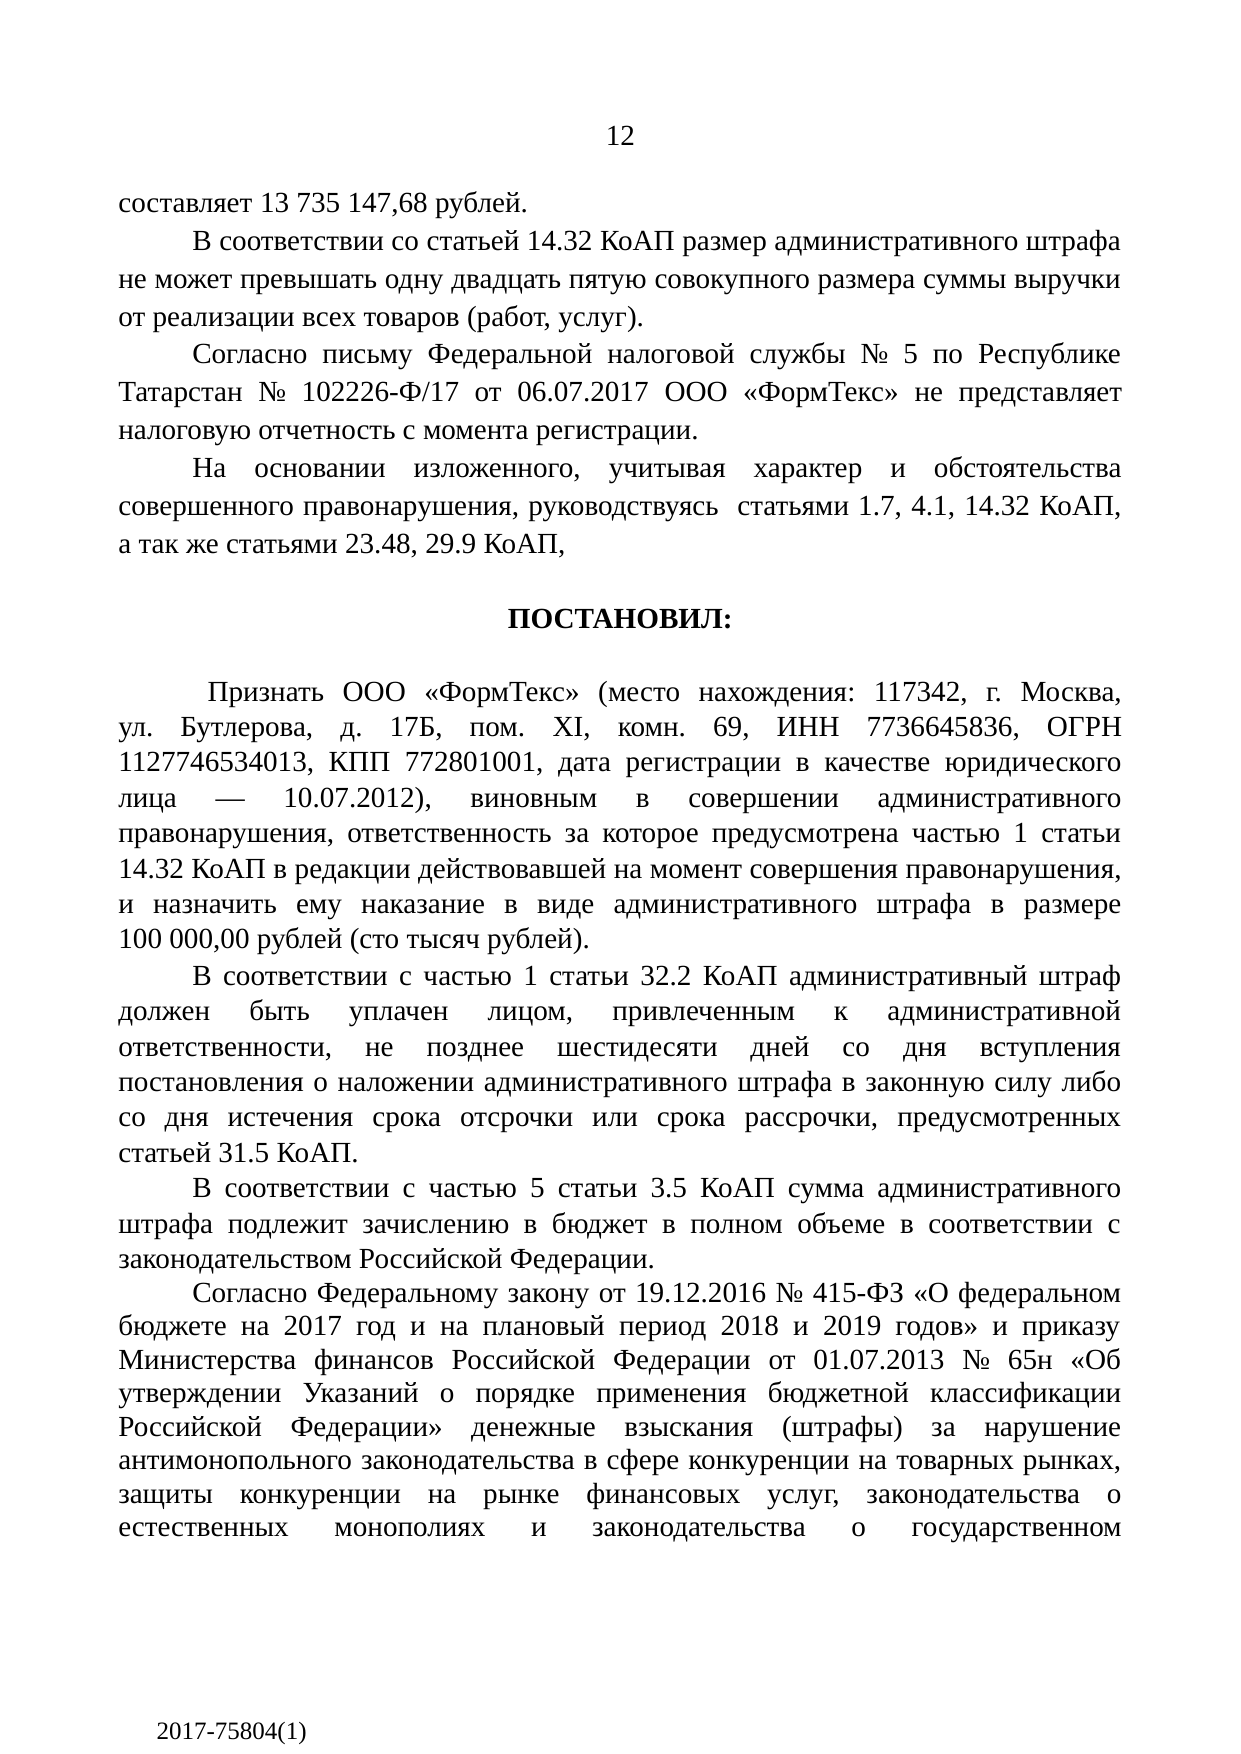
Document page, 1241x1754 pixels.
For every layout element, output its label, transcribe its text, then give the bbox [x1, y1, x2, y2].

text На основании изложенного, учитывая характер и обстоятельства совершенного правонарушения, руководствуясь статьями 1.7, 4.1, 14.32 КоАП, а так же статьями 23.48, 29.9 КоАП, [118, 446, 1122, 559]
text ПОСТАНОВИЛ: [118, 597, 1122, 635]
text Согласно письму Федеральной налоговой службы № 5 по Республике Татарстан № 102226-Ф/17 от 06.07.2017 ООО «ФормТекс» не представляет налоговую отчетность с момента регистрации. [118, 332, 1122, 446]
text Согласно Федеральному закону от 19.12.2016 № 415-ФЗ «О федеральном бюджете на 2017 год и на плановый период 2018 и 2019 годов» и приказу Министерства финансов Российской Федерации от 01.07.2013 № 65н «Об утверждении Указаний о порядке применения бюджетной классификации Российской Федерации» денежные взыскания (штрафы) за нарушение антимонопольного законодательства в сфере конкуренции на товарных рынках, защиты конкуренции на рынке финансовых услуг, законодательства о естественных монополиях и законодательства о государственном [118, 1275, 1122, 1543]
text В соответствии с частью 5 статьи 3.5 КоАП сумма административного штрафа подлежит зачислению в бюджет в полном объеме в соответствии с законодательством Российской Федерации. [118, 1168, 1122, 1275]
text В соответствии со статьей 14.32 КоАП размер административного штрафа не может превышать одну двадцать пятую совокупного размера суммы выручки от реализации всех товаров (работ, услуг). [118, 219, 1122, 332]
text В соответствии с частью 1 статьи 32.2 КоАП административный штраф должен быть уплачен лицом, привлеченным к административной ответственности, не позднее шестидесяти дней со дня вступления постановления о наложении административного штрафа в законную силу либо со дня истечения срока отсрочки или срока рассрочки, предусмотренных статьей 31.5 КоАП. [118, 956, 1122, 1168]
text Признать ООО «ФормТекс» (место нахождения: 117342, г. Москва, ул. Бутлерова, д. 17Б, пом. XI, комн. 69, ИНН 7736645836, ОГРН 1127746534013, КПП 772801001, дата регистрации в качестве юридического лица — 10.07.2012), виновным в совершении административного правонарушения, ответственность за которое предусмотрена частью 1 статьи 14.32 КоАП в редакции действовавшей на момент совершения правонарушения, и назначить ему наказание в виде административного штрафа в размере 100 000,00 рублей (сто тысяч рублей). [118, 673, 1122, 956]
text составляет 13 735 147,68 рублей. [118, 181, 1122, 219]
